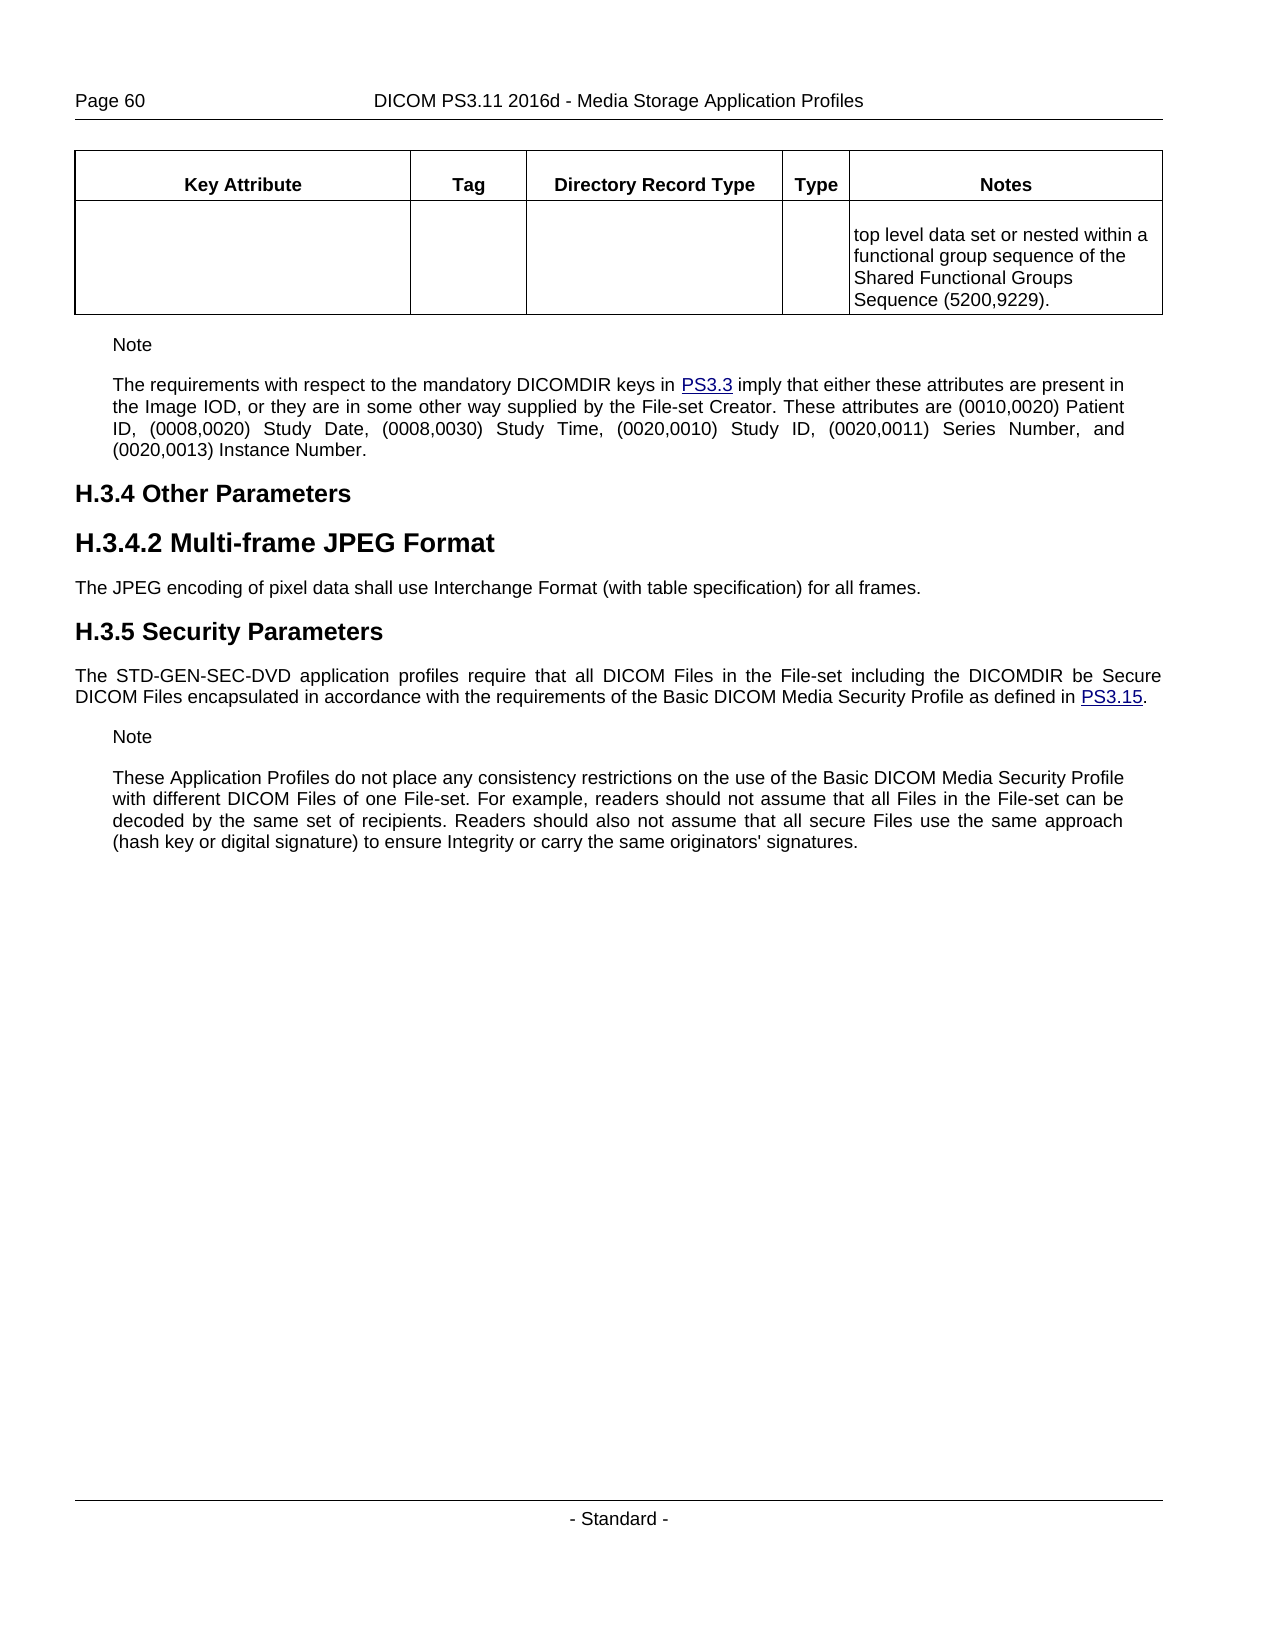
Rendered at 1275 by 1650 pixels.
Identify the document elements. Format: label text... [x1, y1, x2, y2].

text Note [112, 726, 1125, 748]
table_header Type [783, 151, 849, 200]
text H.3.4 Other Parameters [75, 479, 1162, 508]
table_cell [783, 201, 849, 314]
table_header Key Attribute [76, 151, 410, 200]
table_cell [76, 201, 410, 314]
text H.3.5 Security Parameters [75, 617, 1162, 646]
table_cell [527, 201, 782, 314]
text H.3.4.2 Multi-frame JPEG Format [75, 527, 1162, 558]
text Note [112, 334, 1125, 355]
table_header Tag [411, 151, 526, 200]
table_header Notes [850, 151, 1162, 200]
text The requirements with respect to the mandatory DICOMDIR keys in PS3.3 imply that either these attributes are present in the Image IOD, or they are in some other way supplied by the File-set Creator. These attributes are (0010,0020) Patient ID, (0008,0020) Study Date, (0008,0030) Study Time, (0020,0010) Study ID, (0020,0011) Series Number, and (0020,0013) Instance Number. [112, 374, 1125, 460]
table_cell top level data set or nested within a functional group sequence of the Shared Functional Groups Sequence (5200,9229). [850, 201, 1162, 314]
text The JPEG encoding of pixel data shall use Interchange Format (with table specification) for all frames. [75, 577, 1162, 598]
text The STD-GEN-SEC-DVD application profiles require that all DICOM Files in the File-set including the DICOMDIR be Secure DICOM Files encapsulated in accordance with the requirements of the Basic DICOM Media Security Profile as defined in PS3.15. [75, 664, 1162, 708]
text These Application Profiles do not place any consistency restrictions on the use of the Basic DICOM Media Security Profile with different DICOM Files of one File-set. For example, readers should not assume that all Files in the File-set can be decoded by the same set of recipients. Readers should also not assume that all secure Files use the same approach (hash key or digital signature) to ensure Integrity or carry the same originators' signatures. [112, 767, 1125, 853]
table_header Directory Record Type [527, 151, 782, 200]
table_cell [411, 201, 526, 314]
